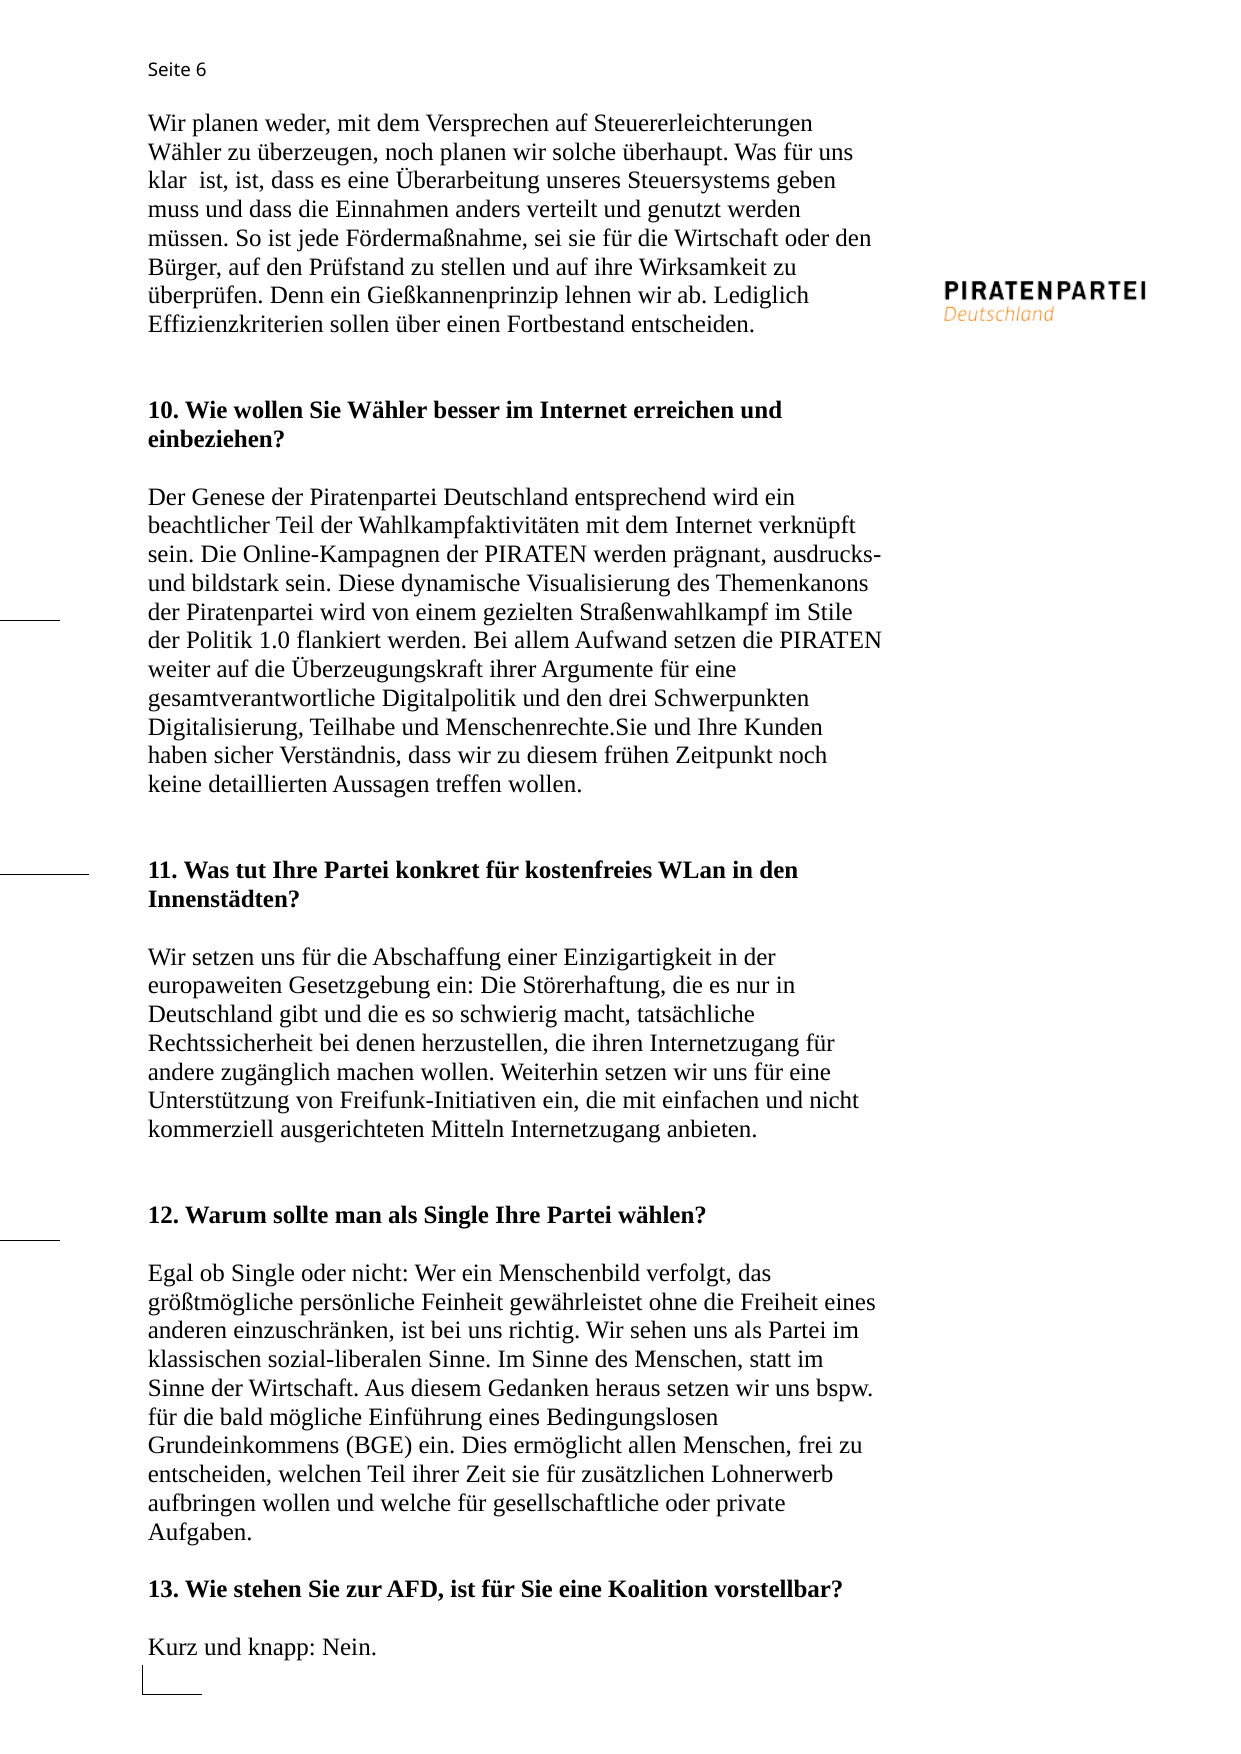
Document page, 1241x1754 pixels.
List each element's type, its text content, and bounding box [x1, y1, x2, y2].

text 12. Warum sollte man als Single Ihre Partei wählen? [148, 1201, 886, 1229]
text Der Genese der Piratenpartei Deutschland entsprechend wird ein beachtlicher Teil der Wahlkampfaktivitäten mit dem Internet verknüpft sein. Die Online-Kampagnen der PIRATEN werden prägnant, ausdrucks- und bildstark sein. Diese dynamische Visualisierung des Themenkanons der Piratenpartei wird von einem gezielten Straßenwahlkampf im Stile der Politik 1.0 flankiert werden. Bei allem Aufwand setzen die PIRATEN weiter auf die Überzeugungskraft ihrer Argumente für eine gesamtverantwortliche Digitalpolitik und den drei Schwerpunkten Digitalisierung, Teilhabe und Menschenrechte.Sie und Ihre Kunden haben sicher Verständnis, dass wir zu diesem frühen Zeitpunkt noch keine detaillierten Aussagen treffen wollen. [148, 482, 886, 798]
text Egal ob Single oder nicht: Wer ein Menschenbild verfolgt, das größtmögliche persönliche Feinheit gewährleistet ohne die Freiheit eines anderen einzuschränken, ist bei uns richtig. Wir sehen uns als Partei im klassischen sozial-liberalen Sinne. Im Sinne des Menschen, statt im Sinne der Wirtschaft. Aus diesem Gedanken heraus setzen wir uns bspw. für die bald mögliche Einführung eines Bedingungslosen Grundeinkommens (BGE) ein. Dies ermöglicht allen Menschen, frei zu entscheiden, welchen Teil ihrer Zeit sie für zusätzlichen Lohnerwerb aufbringen wollen und welche für gesellschaftliche oder private Aufgaben. [148, 1258, 886, 1546]
picture [821, 240, 1241, 361]
text 11. Was tut Ihre Partei konkret für kostenfreies WLan in den Innenstädten? [148, 856, 886, 913]
text Wir setzen uns für die Abschaffung einer Einzigartigkeit in der europaweiten Gesetzgebung ein: Die Störerhaftung, die es nur in Deutschland gibt und die es so schwierig macht, tatsächliche Rechtssicherheit bei denen herzustellen, die ihren Internetzugang für andere zugänglich machen wollen. Weiterhin setzen wir uns für eine Unterstützung von Freifunk-Initiativen ein, die mit einfachen und nicht kommerziell ausgerichteten Mitteln Internetzugang anbieten. [148, 942, 886, 1143]
text 13. Wie stehen Sie zur AFD, ist für Sie eine Koalition vorstellbar? [148, 1546, 886, 1603]
text 10. Wie wollen Sie Wähler besser im Internet erreichen und einbeziehen? [148, 396, 886, 453]
text Kurz und knapp: Nein. [148, 1632, 886, 1661]
text Wir planen weder, mit dem Versprechen auf Steuererleichterungen Wähler zu überzeugen, noch planen wir solche überhaupt. Was für uns klar ist, ist, dass es eine Überarbeitung unseres Steuersystems geben muss und dass die Einnahmen anders verteilt und genutzt werden müssen. So ist jede Fördermaßnahme, sei sie für die Wirtschaft oder den Bürger, auf den Prüfstand zu stellen und auf ihre Wirksamkeit zu überprüfen. Denn ein Gießkannenprinzip lehnen wir ab. Lediglich Effizienzkriterien sollen über einen Fortbestand entscheiden. [148, 108, 886, 338]
